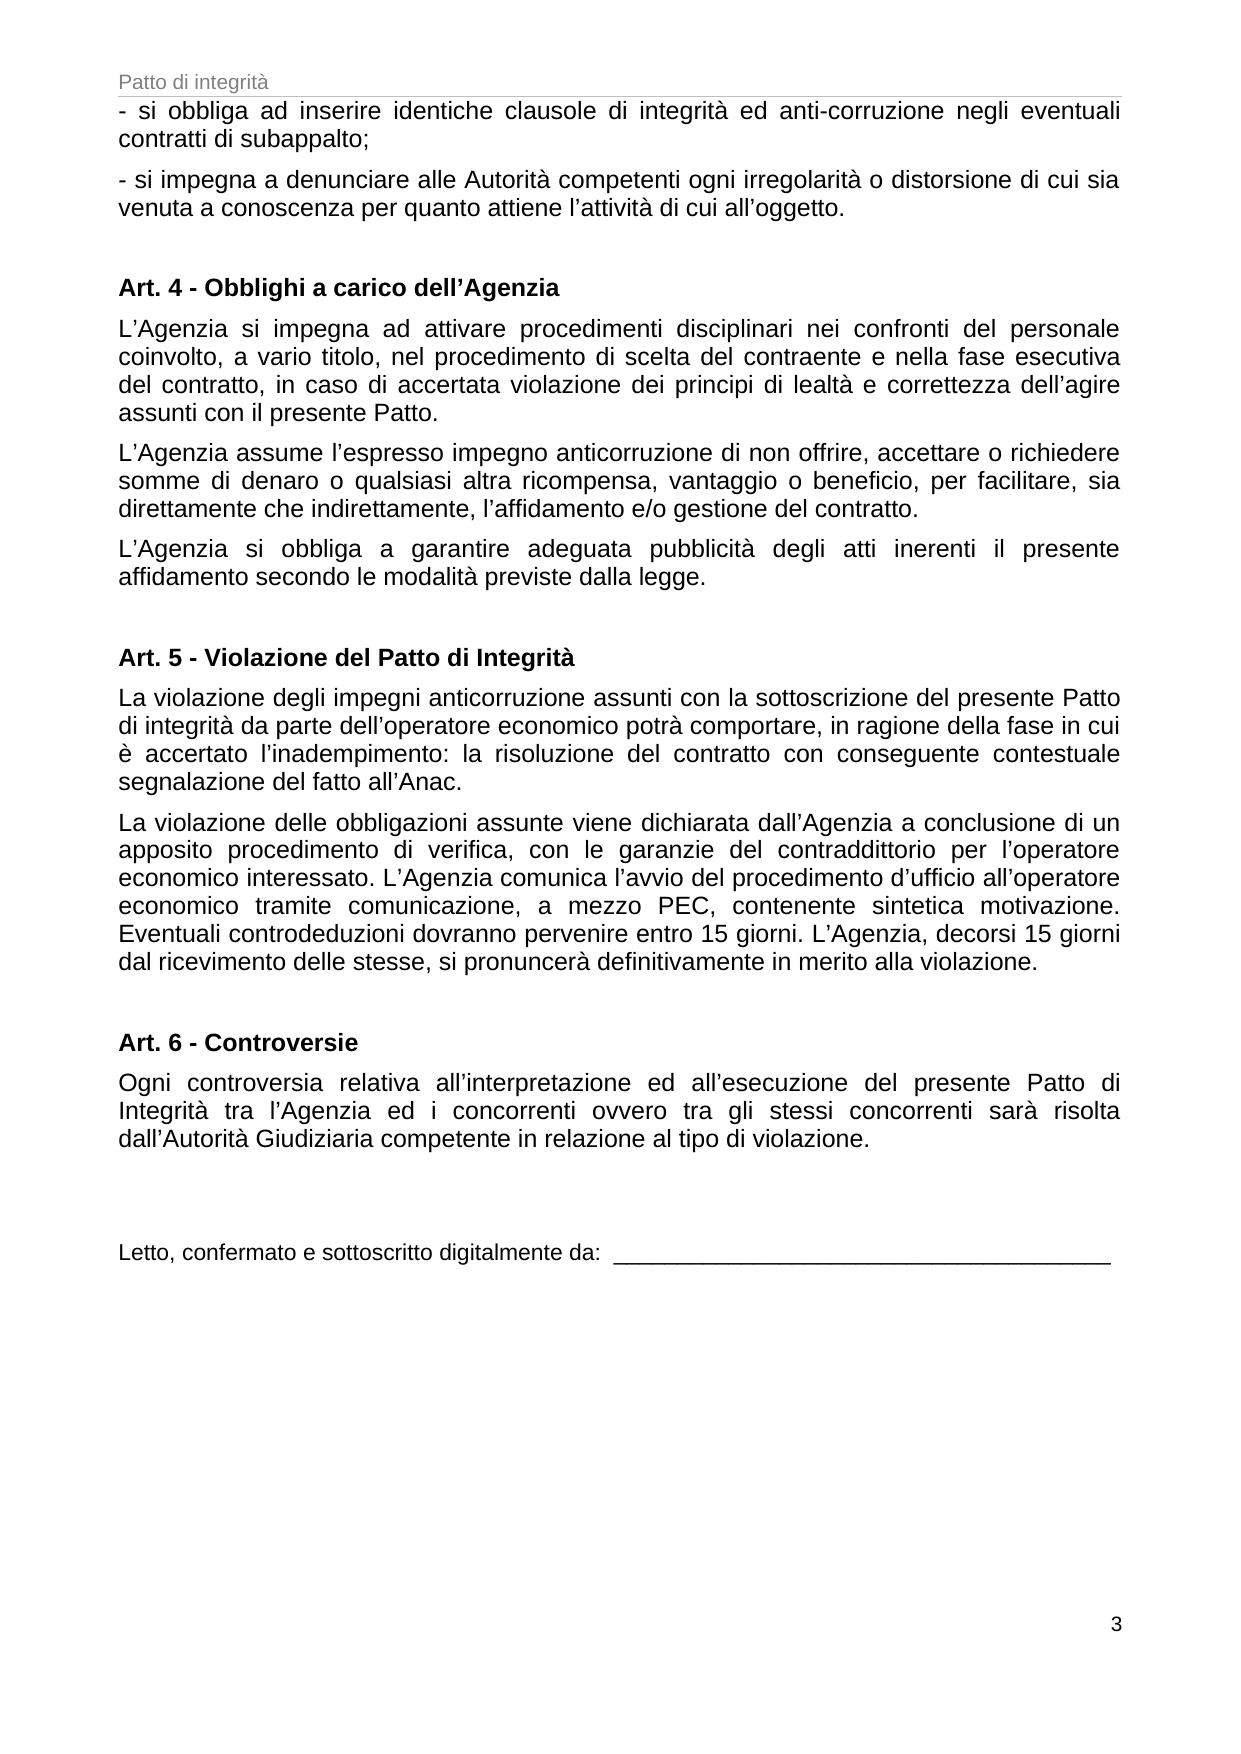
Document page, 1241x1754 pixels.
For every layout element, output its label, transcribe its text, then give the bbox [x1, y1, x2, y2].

text La violazione degli impegni anticorruzione assunti con la sottoscrizione del presente Patto di integrità da parte dell’operatore economico potrà comportare, in ragione della fase in cui è accertato l’inadempimento: la risoluzione del contratto con conseguente contestuale segnalazione del fatto all’Anac. [118, 684, 1122, 796]
text Art. 5 - Violazione del Patto di Integrità [118, 644, 1122, 672]
text L’Agenzia si obbliga a garantire adeguata pubblicità degli atti inerenti il presente affidamento secondo le modalità previste dalla legge. [118, 535, 1122, 591]
text - si impegna a denunciare alle Autorità competenti ogni irregolarità o distorsione di cui sia venuta a conoscenza per quanto attiene l’attività di cui all’oggetto. [118, 166, 1122, 221]
text - si obbliga ad inserire identiche clausole di integrità ed anti-corruzione negli eventuali contratti di subappalto; [118, 97, 1122, 153]
text Art. 4 - Obblighi a carico dell’Agenzia [118, 274, 1122, 302]
text Ogni controversia relativa all’interpretazione ed all’esecuzione del presente Patto di Integrità tra l’Agenzia ed i concorrenti ovvero tra gli stessi concorrenti sarà risolta dall’Autorità Giudiziaria competente in relazione al tipo di violazione. [118, 1069, 1122, 1153]
text L’Agenzia assume l’espresso impegno anticorruzione di non offrire, accettare o richiedere somme di denaro o qualsiasi altra ricompensa, vantaggio o beneficio, per facilitare, sia direttamente che indirettamente, l’affidamento e/o gestione del contratto. [118, 439, 1122, 523]
text La violazione delle obbligazioni assunte viene dichiarata dall’Agenzia a conclusione di un apposito procedimento di verifica, con le garanzie del contraddittorio per l’operatore economico interessato. L’Agenzia comunica l’avvio del procedimento d’ufficio all’operatore economico tramite comunicazione, a mezzo PEC, contenente sintetica motivazione. Eventuali controdeduzioni dovranno pervenire entro 15 giorni. L’Agenzia, decorsi 15 giorni dal ricevimento delle stesse, si pronuncerà definitivamente in merito alla violazione. [118, 808, 1122, 976]
text Letto, confermato e sottoscritto digitalmente da: _______________________________________ [118, 1239, 1122, 1265]
text Art. 6 - Controversie [118, 1029, 1122, 1057]
text L’Agenzia si impegna ad attivare procedimenti disciplinari nei confronti del personale coinvolto, a vario titolo, nel procedimento di scelta del contraente e nella fase esecutiva del contratto, in caso di accertata violazione dei principi di lealtà e correttezza dell’agire assunti con il presente Patto. [118, 315, 1122, 426]
